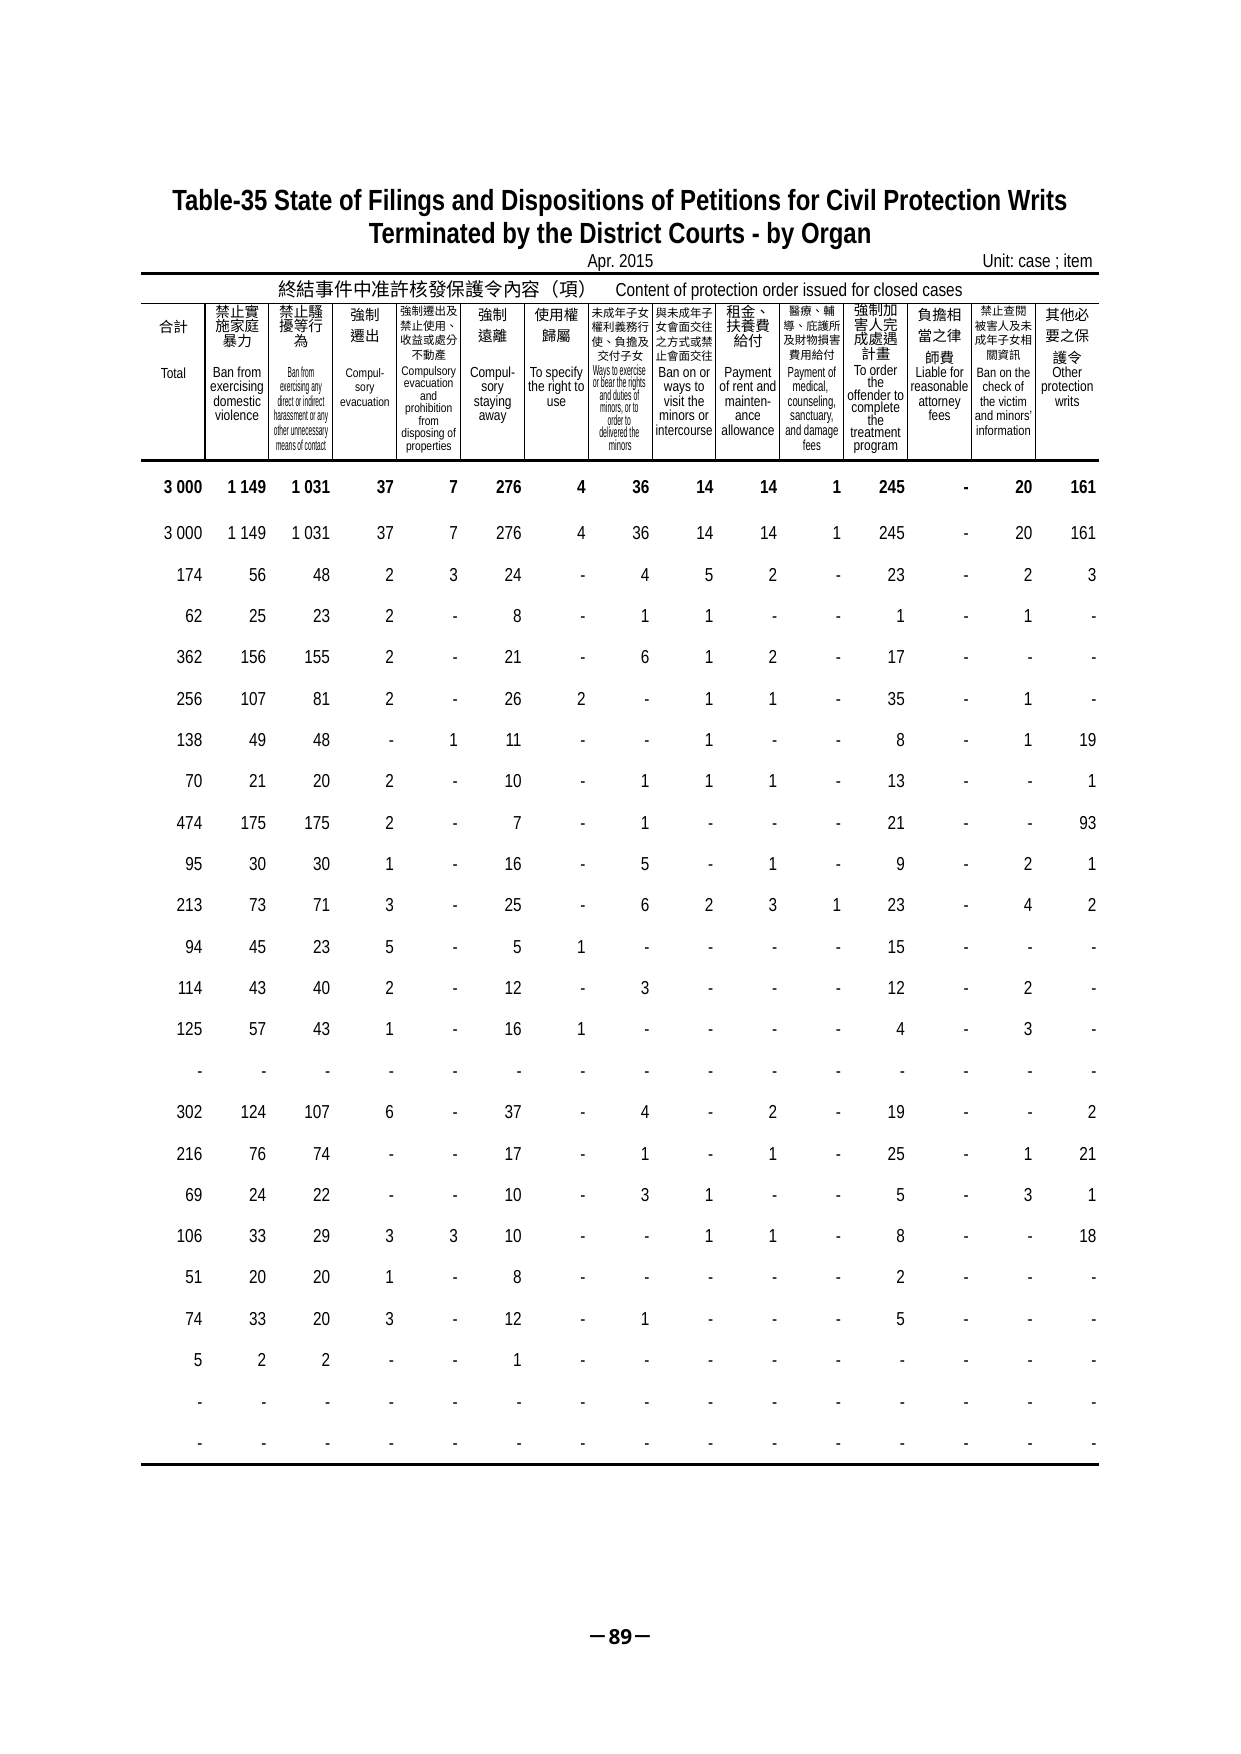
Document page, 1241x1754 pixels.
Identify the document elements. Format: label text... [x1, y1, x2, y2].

table_cell - [652, 1050, 716, 1091]
table_cell 9 [844, 843, 907, 884]
table_cell 25 [460, 884, 524, 926]
table_cell 1 [333, 1009, 397, 1050]
table_cell 37 [460, 1091, 524, 1132]
table_cell - [588, 1422, 652, 1463]
table_cell - [908, 884, 971, 926]
table_cell - [780, 843, 843, 884]
table_cell 18 [1035, 1215, 1099, 1257]
table_cell 20 [205, 1257, 269, 1298]
table_cell 4 [524, 462, 588, 512]
table_cell 7 [397, 462, 460, 512]
table_cell - [1035, 1298, 1099, 1339]
table_cell 4 [844, 1009, 907, 1050]
table_cell - [716, 1257, 780, 1298]
table_cell Liable for reasonable attorney fees [908, 365, 971, 459]
table_cell 76 [205, 1133, 269, 1174]
table_cell 17 [460, 1133, 524, 1174]
table_cell To specify the right to use [525, 365, 588, 459]
table_cell 1 [971, 678, 1035, 719]
table_cell 362 [141, 636, 205, 678]
table_cell 14 [716, 462, 780, 512]
table_cell 2 [716, 636, 780, 678]
table_cell 51 [141, 1257, 205, 1298]
table_cell - [971, 1339, 1035, 1381]
table_cell - [1035, 967, 1099, 1008]
table_cell 22 [269, 1174, 333, 1215]
table_cell 禁止實施家庭暴力 [206, 304, 268, 365]
table_cell 4 [971, 884, 1035, 926]
table_cell - [333, 719, 397, 760]
table_cell - [397, 843, 460, 884]
table_cell 4 [524, 512, 588, 553]
table_cell - [716, 1381, 780, 1422]
table_cell - [269, 1422, 333, 1463]
table_cell - [524, 1174, 588, 1215]
table_cell 213 [141, 884, 205, 926]
table_cell - [524, 1339, 588, 1381]
table_cell 3 [397, 1215, 460, 1257]
table_cell - [652, 1422, 716, 1463]
table_cell 20 [269, 1298, 333, 1339]
table_cell - [397, 1050, 460, 1091]
table_cell - [908, 760, 971, 802]
table_cell 1 [716, 760, 780, 802]
table_cell - [716, 1298, 780, 1339]
table_cell 1 [652, 595, 716, 636]
table_cell - [844, 1050, 907, 1091]
table_cell 71 [269, 884, 333, 926]
table_cell - [1035, 678, 1099, 719]
table_cell - [524, 1257, 588, 1298]
table_cell 81 [269, 678, 333, 719]
table_cell - [780, 1009, 843, 1050]
table_cell Ban on or ways to visit the minors or intercourse [653, 365, 715, 459]
table_cell 1 [460, 1339, 524, 1381]
table_cell - [524, 636, 588, 678]
table_cell - [205, 1050, 269, 1091]
table_cell Compul- sory staying away [461, 365, 524, 459]
table_cell - [397, 967, 460, 1008]
table_cell 174 [141, 554, 205, 595]
table_cell 1 [524, 926, 588, 967]
table_cell 5 [460, 926, 524, 967]
table_cell 107 [205, 678, 269, 719]
table_cell - [971, 1257, 1035, 1298]
table_cell - [971, 1050, 1035, 1091]
table_cell - [460, 1381, 524, 1422]
table_cell - [971, 1298, 1035, 1339]
table_cell 1 [397, 719, 460, 760]
table_cell 93 [1035, 802, 1099, 843]
table_cell 33 [205, 1215, 269, 1257]
table_cell 4 [588, 1091, 652, 1132]
table_cell 禁止查閱 被害人及未成年子女相關資訊 [972, 304, 1035, 365]
table_cell - [141, 1050, 205, 1091]
table_cell - [971, 760, 1035, 802]
table_cell 15 [844, 926, 907, 967]
table_cell 1 [780, 512, 843, 553]
table_cell - [780, 719, 843, 760]
table_cell 1 [652, 1174, 716, 1215]
table_cell - [397, 760, 460, 802]
table_cell 25 [205, 595, 269, 636]
table_cell 1 [971, 595, 1035, 636]
table_cell 1 [1035, 843, 1099, 884]
table_cell 禁止騷擾等行為 [269, 304, 332, 365]
table_cell - [524, 1215, 588, 1257]
table_cell 2 [716, 554, 780, 595]
table_cell - [716, 1009, 780, 1050]
table_cell 2 [333, 802, 397, 843]
table_cell - [971, 926, 1035, 967]
table_cell - [716, 1339, 780, 1381]
text Apr. 2015 Unit: case ; item [148, 250, 1092, 272]
table_cell - [908, 1298, 971, 1339]
table_cell 216 [141, 1133, 205, 1174]
table_cell - [141, 1422, 205, 1463]
table_cell 2 [652, 884, 716, 926]
table_cell 5 [141, 1339, 205, 1381]
table_cell Ban from exercising any direct or indirect harassment or any other unnecessary means of contact [269, 365, 332, 459]
table_cell - [588, 1215, 652, 1257]
table_cell - [908, 462, 971, 512]
table_cell - [780, 1422, 843, 1463]
table_cell 1 [588, 595, 652, 636]
table_cell - [780, 595, 843, 636]
table_cell - [1035, 1257, 1099, 1298]
table_cell 8 [844, 1215, 907, 1257]
table_cell 30 [205, 843, 269, 884]
table_cell 3 [333, 1298, 397, 1339]
table_cell - [780, 926, 843, 967]
table_cell - [908, 678, 971, 719]
table_cell - [269, 1381, 333, 1422]
table_cell - [1035, 1050, 1099, 1091]
table_cell 5 [844, 1174, 907, 1215]
table_cell - [652, 1133, 716, 1174]
table_cell 3 000 [141, 462, 205, 512]
table_cell - [397, 802, 460, 843]
table_cell - [652, 1298, 716, 1339]
table_cell - [397, 595, 460, 636]
table_cell 10 [460, 760, 524, 802]
table_cell 245 [844, 462, 907, 512]
table_cell 1 [844, 595, 907, 636]
table_cell 2 [971, 843, 1035, 884]
table_cell 74 [269, 1133, 333, 1174]
table_cell - [780, 1050, 843, 1091]
table_cell - [908, 967, 971, 1008]
table_cell - [588, 678, 652, 719]
table_cell 17 [844, 636, 907, 678]
table_cell - [524, 1133, 588, 1174]
table_cell 2 [269, 1339, 333, 1381]
table_cell 未成年子女權利義務行使、負擔及交付子女 [589, 304, 652, 365]
table_cell 強制遷出及禁止使用、收益或處分不動產 [397, 304, 460, 365]
table_cell - [397, 1174, 460, 1215]
table_header 終結事件中准許核發保護令內容（項） Content of protection order issued for closed cases [141, 275, 1099, 303]
table_cell 1 [588, 802, 652, 843]
table_cell 2 [1035, 884, 1099, 926]
table_cell - [588, 719, 652, 760]
table_cell 1 031 [269, 462, 333, 512]
table_cell - [908, 512, 971, 553]
table_cell 37 [333, 512, 397, 553]
table_cell 57 [205, 1009, 269, 1050]
table_cell - [588, 1339, 652, 1381]
table_cell - [397, 1257, 460, 1298]
table_cell - [652, 1381, 716, 1422]
table_cell 1 [333, 843, 397, 884]
table_cell 1 [588, 1298, 652, 1339]
table_cell 2 [333, 636, 397, 678]
table_cell 3 [1035, 554, 1099, 595]
table_cell - [397, 1381, 460, 1422]
table_cell - [588, 1009, 652, 1050]
table_cell 5 [844, 1298, 907, 1339]
table_cell 25 [844, 1133, 907, 1174]
table_cell 40 [269, 967, 333, 1008]
table_cell 使用權歸屬 [525, 304, 588, 365]
table_cell - [780, 678, 843, 719]
table_cell 1 [780, 884, 843, 926]
table_cell - [524, 1050, 588, 1091]
table_cell - [524, 719, 588, 760]
table_cell 4 [588, 554, 652, 595]
table_cell 13 [844, 760, 907, 802]
table_cell 23 [844, 884, 907, 926]
table_cell - [397, 1133, 460, 1174]
table_cell - [1035, 1009, 1099, 1050]
table_cell 1 [524, 1009, 588, 1050]
table_cell - [908, 1381, 971, 1422]
table_cell 245 [844, 512, 907, 553]
table_cell - [780, 1381, 843, 1422]
table_cell Payment of medical, counseling, sanctuary, and damage fees [780, 365, 843, 459]
table_cell - [652, 926, 716, 967]
table_cell - [652, 802, 716, 843]
table_cell 276 [460, 462, 524, 512]
table_cell - [908, 636, 971, 678]
table_cell - [908, 802, 971, 843]
table_cell - [524, 554, 588, 595]
table_cell 1 [971, 1133, 1035, 1174]
table_cell 26 [460, 678, 524, 719]
table_cell - [588, 1257, 652, 1298]
table_cell 14 [652, 462, 716, 512]
table_cell - [780, 1215, 843, 1257]
table_cell - [1035, 926, 1099, 967]
table_cell 3 [397, 554, 460, 595]
table_cell Total [141, 365, 204, 459]
table_cell 19 [1035, 719, 1099, 760]
table_cell - [716, 719, 780, 760]
table_cell - [524, 595, 588, 636]
table_cell - [716, 802, 780, 843]
table_cell 5 [588, 843, 652, 884]
table_cell 161 [1035, 512, 1099, 553]
table_cell - [397, 1298, 460, 1339]
table_cell 強制 遠離 [461, 304, 524, 365]
table_cell 1 [1035, 1174, 1099, 1215]
table_cell 21 [1035, 1133, 1099, 1174]
table_cell 16 [460, 843, 524, 884]
table_cell 5 [333, 926, 397, 967]
table_cell - [524, 843, 588, 884]
table_cell - [908, 1091, 971, 1132]
table_cell 21 [205, 760, 269, 802]
table_cell 20 [971, 462, 1035, 512]
table_cell 74 [141, 1298, 205, 1339]
table_cell 1 [652, 678, 716, 719]
table_cell 36 [588, 462, 652, 512]
table_cell - [971, 802, 1035, 843]
table_cell 5 [652, 554, 716, 595]
table_cell Ban on the check of the victim and minors’ information [972, 365, 1035, 459]
table_cell - [716, 595, 780, 636]
table_cell 10 [460, 1174, 524, 1215]
table_cell 1 [780, 462, 843, 512]
table_cell 276 [460, 512, 524, 553]
table_cell - [908, 1257, 971, 1298]
table_cell - [780, 1257, 843, 1298]
table_cell - [269, 1050, 333, 1091]
table_cell 3 000 [141, 512, 205, 553]
table_cell - [588, 1050, 652, 1091]
table_cell 20 [971, 512, 1035, 553]
table_cell 69 [141, 1174, 205, 1215]
table_cell 1 [1035, 760, 1099, 802]
table_cell Ways to exercise or bear the rights and duties of minors, or to order to delivered the minors [589, 365, 652, 459]
table_cell 73 [205, 884, 269, 926]
table_cell 24 [205, 1174, 269, 1215]
table_cell 3 [588, 967, 652, 1008]
table_cell 95 [141, 843, 205, 884]
table_cell - [524, 1381, 588, 1422]
table_cell - [397, 1339, 460, 1381]
table_cell - [1035, 1381, 1099, 1422]
table_cell 1 [588, 1133, 652, 1174]
table_cell 114 [141, 967, 205, 1008]
table_cell - [908, 1050, 971, 1091]
table_cell - [397, 884, 460, 926]
table_cell 1 [716, 1133, 780, 1174]
text Table-35 State of Filings and Dispositions of Petitions for Civil Protection Writs Terminated by the District Courts - by Organ [148, 183, 1092, 250]
table_cell 21 [460, 636, 524, 678]
table_cell 1 [333, 1257, 397, 1298]
table_cell 3 [333, 1215, 397, 1257]
table_cell 94 [141, 926, 205, 967]
table_cell - [460, 1422, 524, 1463]
table_cell - [908, 554, 971, 595]
table_cell - [780, 760, 843, 802]
table_cell 2 [1035, 1091, 1099, 1132]
table_cell 48 [269, 719, 333, 760]
table_cell - [780, 967, 843, 1008]
table_cell 107 [269, 1091, 333, 1132]
table_cell 16 [460, 1009, 524, 1050]
table_cell 2 [333, 678, 397, 719]
table_cell - [780, 1133, 843, 1174]
table_cell - [524, 802, 588, 843]
table_cell 負擔相當之律師費 [908, 304, 971, 365]
table_cell - [908, 1133, 971, 1174]
table_cell 48 [269, 554, 333, 595]
table_cell 30 [269, 843, 333, 884]
table_cell 20 [269, 760, 333, 802]
table_cell - [397, 926, 460, 967]
table_cell 33 [205, 1298, 269, 1339]
table_cell 43 [269, 1009, 333, 1050]
table_cell 2 [971, 554, 1035, 595]
table_cell - [397, 1009, 460, 1050]
table_cell - [333, 1050, 397, 1091]
table_cell 12 [844, 967, 907, 1008]
table_cell - [524, 1422, 588, 1463]
table_cell 3 [971, 1009, 1035, 1050]
table_cell - [908, 1422, 971, 1463]
table_cell 6 [333, 1091, 397, 1132]
table_cell 8 [460, 595, 524, 636]
table_cell 7 [460, 802, 524, 843]
table_cell 1 [716, 843, 780, 884]
table_cell 14 [652, 512, 716, 553]
table_cell 1 [971, 719, 1035, 760]
table_cell - [780, 636, 843, 678]
table_cell 43 [205, 967, 269, 1008]
table_cell 12 [460, 967, 524, 1008]
table_cell 125 [141, 1009, 205, 1050]
table_cell - [524, 884, 588, 926]
table_cell 256 [141, 678, 205, 719]
table_cell 2 [333, 760, 397, 802]
table_cell 8 [844, 719, 907, 760]
table_cell - [780, 554, 843, 595]
table_cell 強制加害人完成處遇計畫 [844, 304, 907, 365]
table_cell 37 [333, 462, 397, 512]
table_cell Payment of rent and mainten- ance allowance [716, 365, 779, 459]
table_cell 20 [269, 1257, 333, 1298]
table_cell 租金、 扶養費給付 [716, 304, 779, 365]
table_cell 302 [141, 1091, 205, 1132]
table_cell 7 [397, 512, 460, 553]
table_cell 156 [205, 636, 269, 678]
table_cell - [397, 1422, 460, 1463]
table_cell 49 [205, 719, 269, 760]
table_cell - [141, 1381, 205, 1422]
table_cell - [588, 926, 652, 967]
table_cell - [524, 967, 588, 1008]
table_cell - [524, 1298, 588, 1339]
table_cell - [333, 1339, 397, 1381]
table_cell - [652, 1339, 716, 1381]
table_cell 1 [652, 760, 716, 802]
table_cell - [205, 1381, 269, 1422]
table_cell - [844, 1381, 907, 1422]
table_cell - [971, 1215, 1035, 1257]
table_cell 23 [269, 926, 333, 967]
table_cell 1 149 [205, 512, 269, 553]
table_cell 175 [269, 802, 333, 843]
table_cell - [1035, 636, 1099, 678]
table_cell 161 [1035, 462, 1099, 512]
table_cell - [844, 1339, 907, 1381]
table_cell 14 [716, 512, 780, 553]
table_cell - [333, 1133, 397, 1174]
table_cell 醫療、輔導、庇護所及財物損害費用給付 [780, 304, 843, 365]
table_cell 1 [652, 1215, 716, 1257]
table_cell 2 [844, 1257, 907, 1298]
table_cell - [908, 926, 971, 967]
table_cell 1 [652, 719, 716, 760]
table_cell - [971, 1422, 1035, 1463]
table_cell 8 [460, 1257, 524, 1298]
table_cell - [397, 1091, 460, 1132]
table_cell 2 [333, 554, 397, 595]
table_cell 124 [205, 1091, 269, 1132]
table_cell - [524, 1091, 588, 1132]
table_cell 2 [524, 678, 588, 719]
table_cell 36 [588, 512, 652, 553]
table_cell 3 [716, 884, 780, 926]
table_cell - [524, 760, 588, 802]
table_cell 其他必要之保護令 [1036, 304, 1099, 365]
table_cell 175 [205, 802, 269, 843]
table_cell - [652, 843, 716, 884]
table_cell 106 [141, 1215, 205, 1257]
table_cell 19 [844, 1091, 907, 1132]
table_cell - [716, 1050, 780, 1091]
table_cell 62 [141, 595, 205, 636]
table_cell 2 [971, 967, 1035, 1008]
table_cell - [716, 1422, 780, 1463]
table_cell - [1035, 1339, 1099, 1381]
table_cell 56 [205, 554, 269, 595]
table_cell 24 [460, 554, 524, 595]
table_cell - [908, 843, 971, 884]
table_cell 35 [844, 678, 907, 719]
table_cell - [588, 1381, 652, 1422]
table_cell - [652, 1009, 716, 1050]
table_cell 11 [460, 719, 524, 760]
table_cell 23 [269, 595, 333, 636]
table_cell 3 [971, 1174, 1035, 1215]
table_cell 1 [588, 760, 652, 802]
table_cell - [716, 926, 780, 967]
table_cell Other protection writs [1036, 365, 1099, 459]
table_cell 6 [588, 636, 652, 678]
table_cell 1 031 [269, 512, 333, 553]
table_cell - [908, 1339, 971, 1381]
table_cell - [780, 1091, 843, 1132]
table_cell - [971, 636, 1035, 678]
table_cell - [780, 1298, 843, 1339]
table_cell Compul- sory evacuation [333, 365, 396, 459]
table_cell 合計 [141, 304, 204, 365]
table_cell 強制 遷出 [333, 304, 396, 365]
table_cell - [908, 1174, 971, 1215]
table_cell - [908, 719, 971, 760]
table_cell - [971, 1091, 1035, 1132]
table_cell - [908, 1009, 971, 1050]
table_cell - [716, 967, 780, 1008]
table_cell - [908, 1215, 971, 1257]
table_cell 70 [141, 760, 205, 802]
table_cell To order the offender to complete the treatment program [844, 365, 907, 459]
table_cell 6 [588, 884, 652, 926]
table_cell - [652, 1257, 716, 1298]
table_cell 138 [141, 719, 205, 760]
table_cell - [397, 678, 460, 719]
table_cell 與未成年子女會面交往之方式或禁止會面交往 [653, 304, 715, 365]
table_cell 1 [716, 678, 780, 719]
table_cell 2 [333, 967, 397, 1008]
table_cell 29 [269, 1215, 333, 1257]
table_cell 1 [652, 636, 716, 678]
table_cell 12 [460, 1298, 524, 1339]
table_cell - [908, 595, 971, 636]
table_cell - [971, 1381, 1035, 1422]
table_cell 155 [269, 636, 333, 678]
table_cell - [1035, 595, 1099, 636]
table_cell 3 [333, 884, 397, 926]
table_cell - [780, 1174, 843, 1215]
table_cell 23 [844, 554, 907, 595]
table_cell - [460, 1050, 524, 1091]
table_cell - [780, 1339, 843, 1381]
table_cell 3 [588, 1174, 652, 1215]
table_cell - [205, 1422, 269, 1463]
table_cell - [333, 1381, 397, 1422]
table_cell 1 149 [205, 462, 269, 512]
table_cell - [716, 1174, 780, 1215]
table_cell - [397, 636, 460, 678]
table_cell - [844, 1422, 907, 1463]
table_cell 45 [205, 926, 269, 967]
table_cell 2 [716, 1091, 780, 1132]
table_cell - [652, 967, 716, 1008]
table_cell 474 [141, 802, 205, 843]
table_cell 21 [844, 802, 907, 843]
table_cell - [333, 1422, 397, 1463]
table_cell - [333, 1174, 397, 1215]
table_cell - [1035, 1422, 1099, 1463]
table_cell - [780, 802, 843, 843]
table_cell 1 [716, 1215, 780, 1257]
table_cell Ban from exercising domestic violence [206, 365, 268, 459]
table_cell 2 [205, 1339, 269, 1381]
table_cell Compulsory evacuation and prohibition from disposing of properties [397, 365, 460, 459]
table_cell 10 [460, 1215, 524, 1257]
table_cell - [652, 1091, 716, 1132]
table_cell 2 [333, 595, 397, 636]
